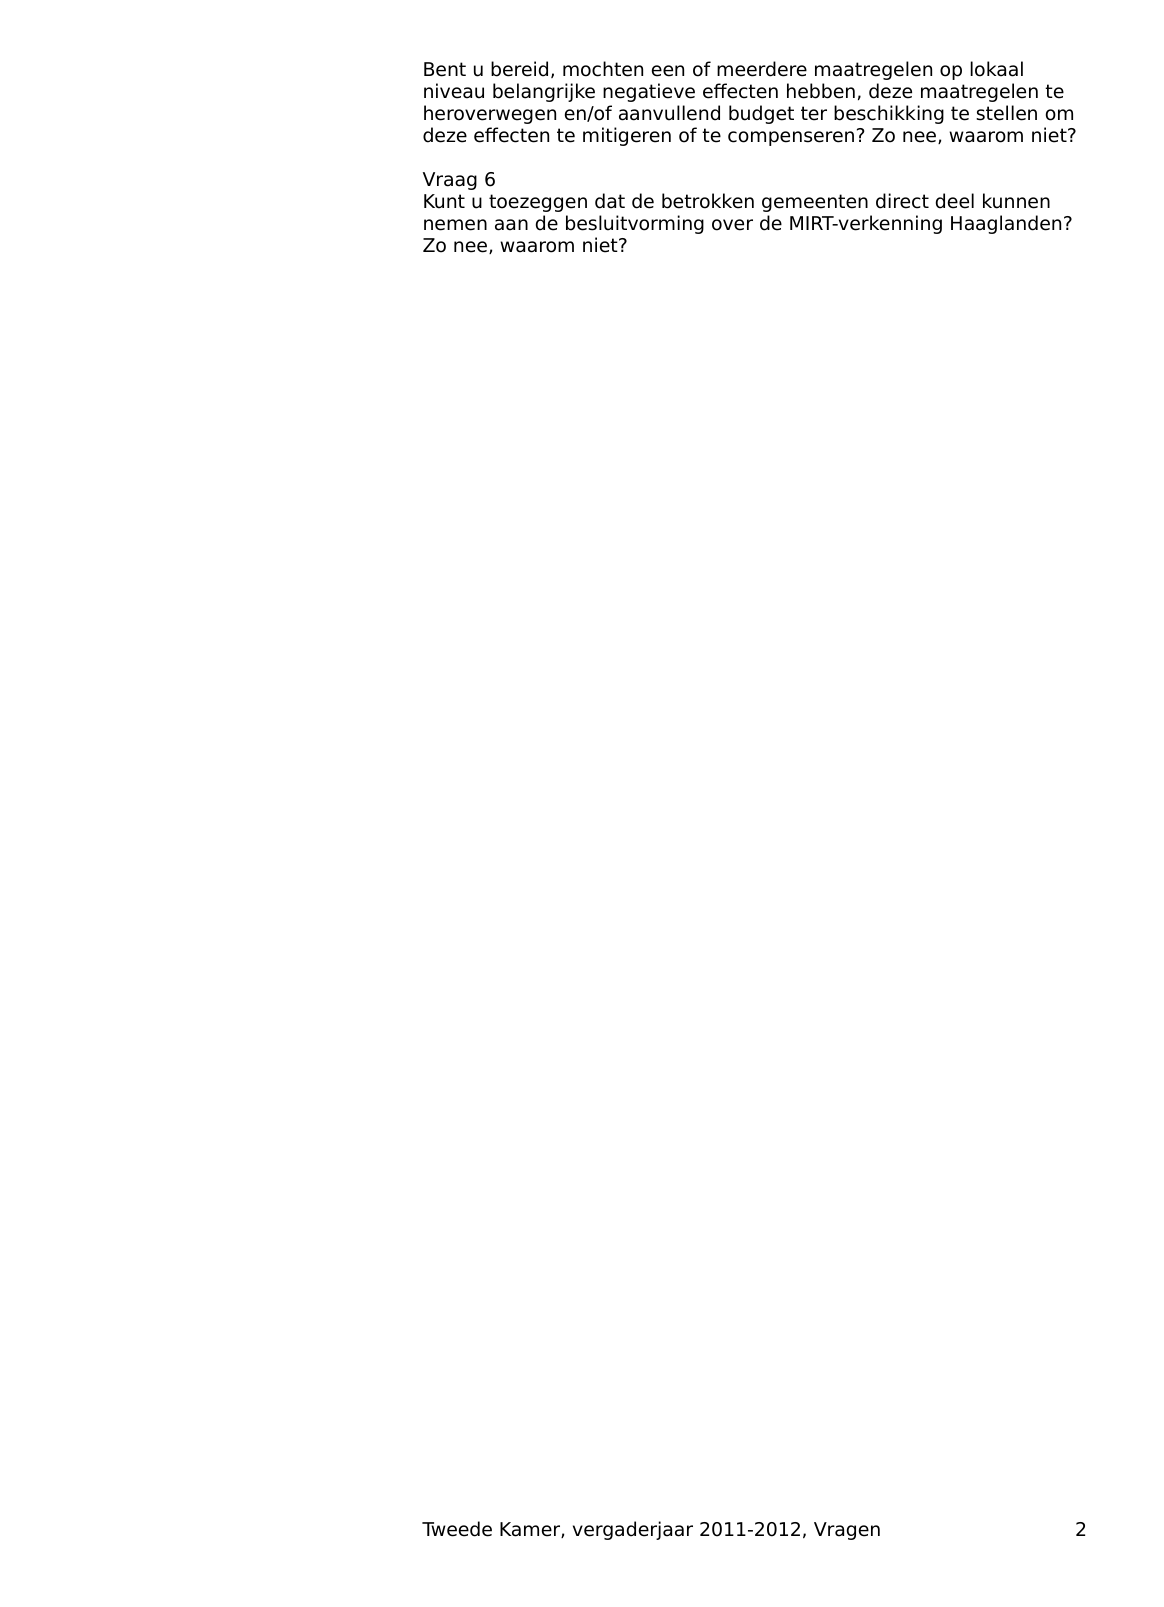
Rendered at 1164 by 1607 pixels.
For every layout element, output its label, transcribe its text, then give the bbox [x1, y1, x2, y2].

text Kunt u toezeggen dat de betrokken gemeenten direct deel kunnen nemen aan de besluitvorming over de MIRT-verkenning Haaglanden? Zo nee, waarom niet? [422, 191, 1087, 257]
text Bent u bereid, mochten een of meerdere maatregelen op lokaal niveau belangrijke negatieve effecten hebben, deze maatregelen te heroverwegen en/of aanvullend budget ter beschikking te stellen om deze effecten te mitigeren of te compenseren? Zo nee, waarom niet? [422, 59, 1087, 147]
text Vraag 6 [422, 169, 1087, 191]
